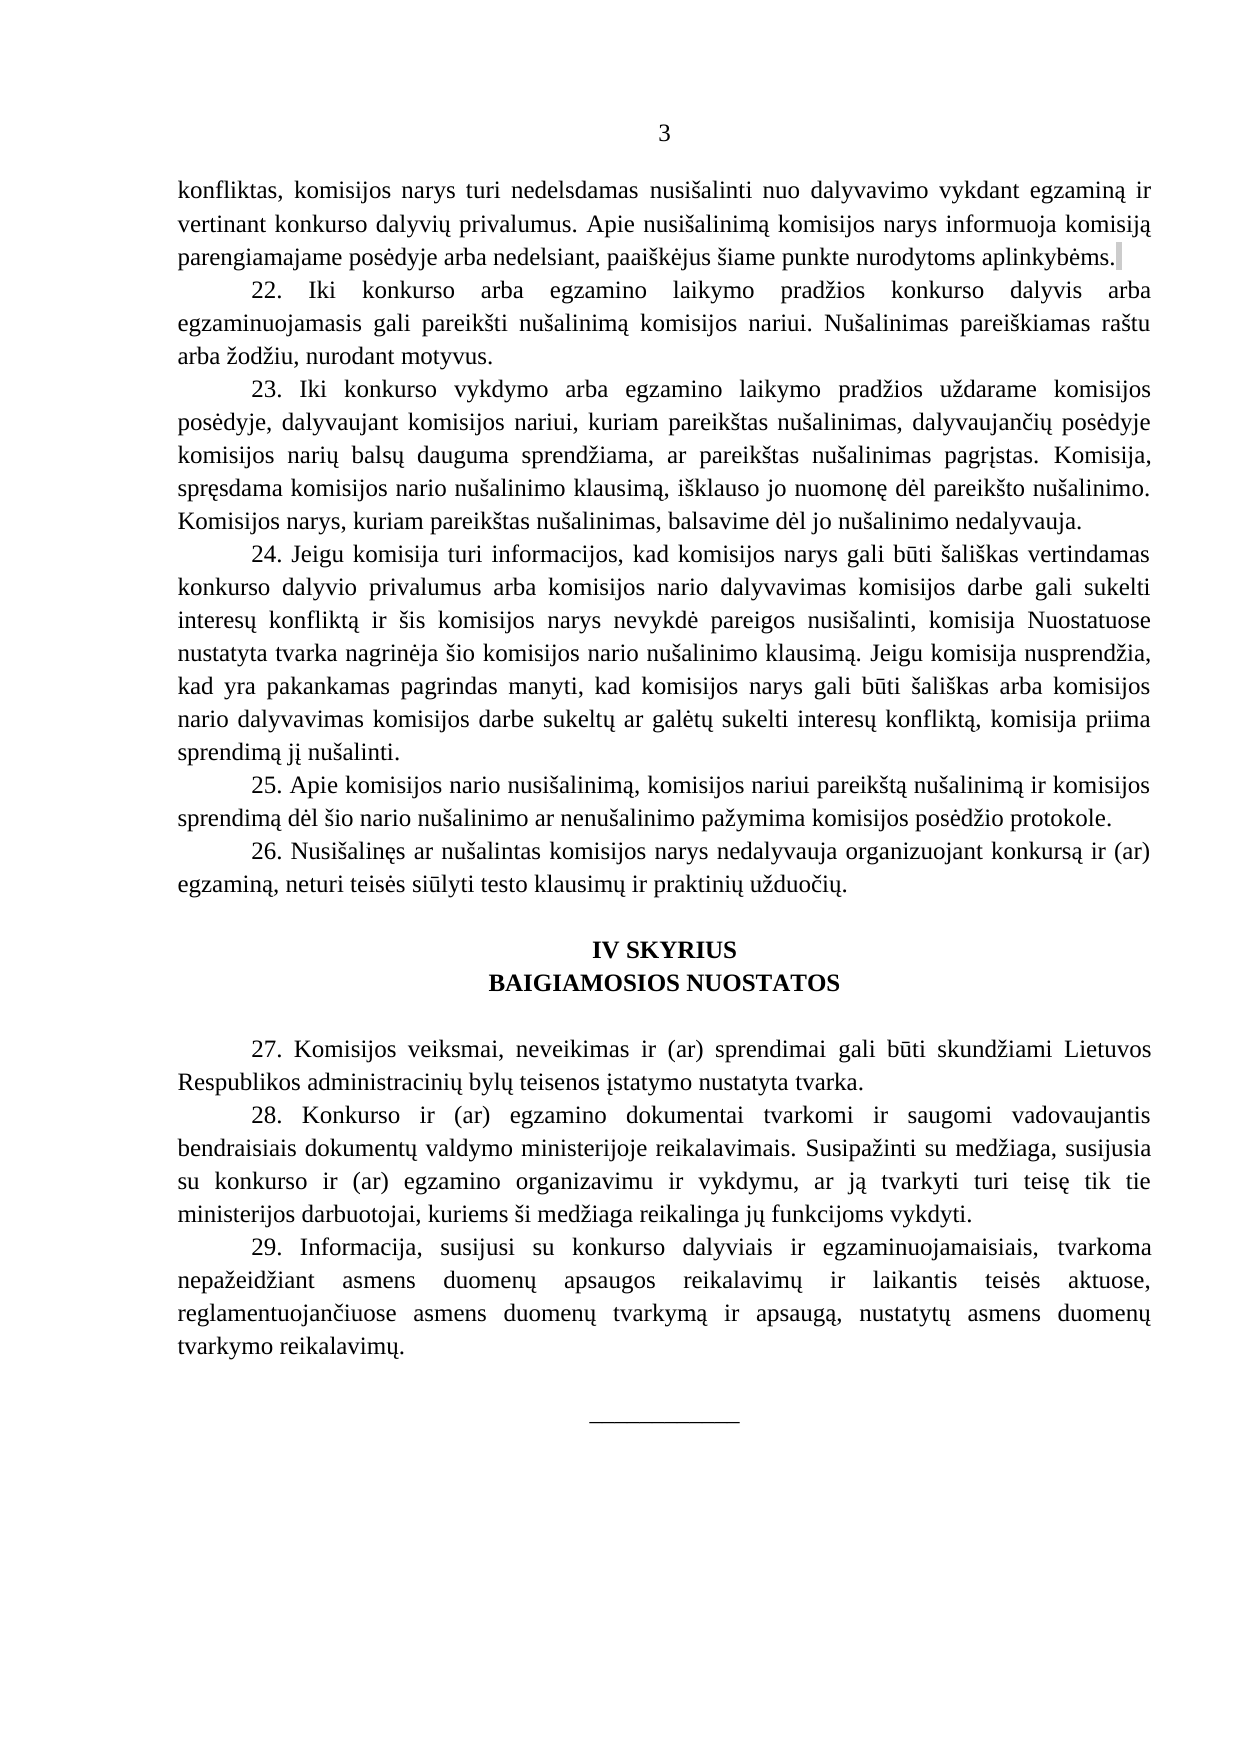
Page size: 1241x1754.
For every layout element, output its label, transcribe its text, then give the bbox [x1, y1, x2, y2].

text 24. Jeigu komisija turi informacijos, kad komisijos narys gali būti šališkas vertindamas konkurso dalyvio privalumus arba komisijos nario dalyvavimas komisijos darbe gali sukelti interesų konfliktą ir šis komisijos narys nevykdė pareigos nusišalinti, komisija Nuostatuose nustatyta tvarka nagrinėja šio komisijos nario nušalinimo klausimą. Jeigu komisija nusprendžia, kad yra pakankamas pagrindas manyti, kad komisijos narys gali būti šališkas arba komisijos nario dalyvavimas komisijos darbe sukeltų ar galėtų sukelti interesų konfliktą, komisija priima sprendimą jį nušalinti. [177, 539, 1152, 766]
text BAIGIAMOSIOS NUOSTATOS [177, 968, 1152, 997]
text 22. Iki konkurso arba egzamino laikymo pradžios konkurso dalyvis arba egzaminuojamasis gali pareikšti nušalinimą komisijos nariui. Nušalinimas pareiškiamas raštu arba žodžiu, nurodant motyvus. [177, 275, 1152, 369]
text konfliktas, komisijos narys turi nedelsdamas nusišalinti nuo dalyvavimo vykdant egzaminą ir vertinant konkurso dalyvių privalumus. Apie nusišalinimą komisijos narys informuoja komisiją parengiamajame posėdyje arba nedelsiant, paaiškėjus šiame punkte nurodytoms aplinkybėms. [177, 176, 1152, 270]
text 28. Konkurso ir (ar) egzamino dokumentai tvarkomi ir saugomi vadovaujantis bendraisiais dokumentų valdymo ministerijoje reikalavimais. Susipažinti su medžiaga, susijusia su konkurso ir (ar) egzamino organizavimu ir vykdymu, ar ją tvarkyti turi teisę tik tie ministerijos darbuotojai, kuriems ši medžiaga reikalinga jų funkcijoms vykdyti. [177, 1100, 1152, 1228]
text 29. Informacija, susijusi su konkurso dalyviais ir egzaminuojamaisiais, tvarkoma nepažeidžiant asmens duomenų apsaugos reikalavimų ir laikantis teisės aktuose, reglamentuojančiuose asmens duomenų tvarkymą ir apsaugą, nustatytų asmens duomenų tvarkymo reikalavimų. [177, 1232, 1152, 1360]
text ____________ [177, 1397, 1152, 1426]
text 27. Komisijos veiksmai, neveikimas ir (ar) sprendimai gali būti skundžiami Lietuvos Respublikos administracinių bylų teisenos įstatymo nustatyta tvarka. [177, 1034, 1152, 1096]
text 26. Nusišalinęs ar nušalintas komisijos narys nedalyvauja organizuojant konkursą ir (ar) egzaminą, neturi teisės siūlyti testo klausimų ir praktinių užduočių. [177, 836, 1152, 898]
text 25. Apie komisijos nario nusišalinimą, komisijos nariui pareikštą nušalinimą ir komisijos sprendimą dėl šio nario nušalinimo ar nenušalinimo pažymima komisijos posėdžio protokole. [177, 770, 1152, 832]
text 23. Iki konkurso vykdymo arba egzamino laikymo pradžios uždarame komisijos posėdyje, dalyvaujant komisijos nariui, kuriam pareikštas nušalinimas, dalyvaujančių posėdyje komisijos narių balsų dauguma sprendžiama, ar pareikštas nušalinimas pagrįstas. Komisija, spręsdama komisijos nario nušalinimo klausimą, išklauso jo nuomonę dėl pareikšto nušalinimo. Komisijos narys, kuriam pareikštas nušalinimas, balsavime dėl jo nušalinimo nedalyvauja. [177, 374, 1152, 534]
text IV SKYRIUS [177, 935, 1152, 964]
